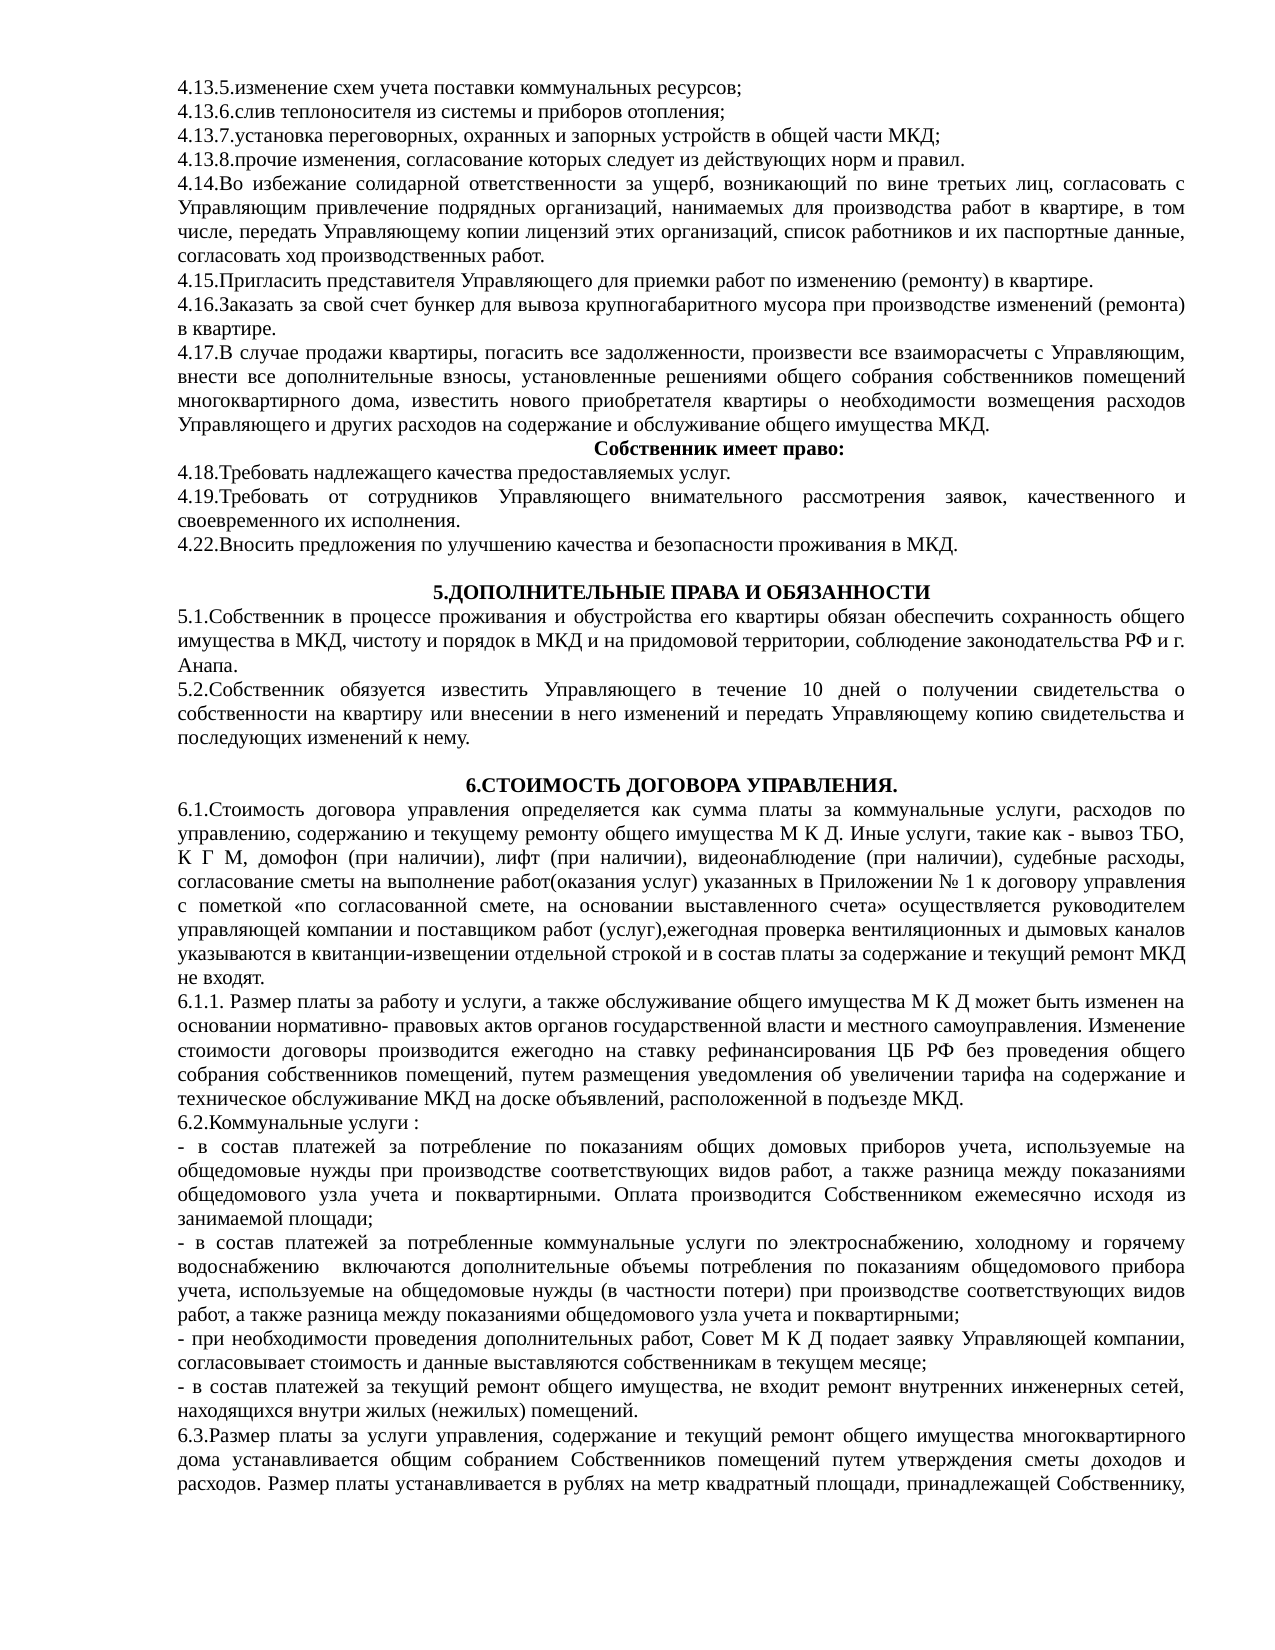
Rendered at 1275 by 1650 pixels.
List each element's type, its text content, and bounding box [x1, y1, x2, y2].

text - в состав платежей за потребленные коммунальные услуги по электроснабжению, холодному и горячему водоснабжению включаются дополнительные объемы потребления по показаниям общедомового прибора учета, используемые на общедомовые нужды (в частности потери) при производстве соответствующих видов работ, а также разница между показаниями общедомового узла учета и поквартирными; [177, 1230, 1186, 1326]
text 4.14.Во избежание солидарной ответственности за ущерб, возникающий по вине третьих лиц, согласовать с Управляющим привлечение подрядных организаций, нанимаемых для производства работ в квартире, в том числе, передать Управляющему копии лицензий этих организаций, список работников и их паспортные данные, согласовать ход производственных работ. [177, 171, 1186, 267]
text 4.16.Заказать за свой счет бункер для вывоза крупногабаритного мусора при производстве изменений (ремонта) в квартире. [177, 292, 1186, 340]
text 4.13.6.слив теплоносителя из системы и приборов отопления; [177, 99, 1186, 123]
text 4.19.Требовать от сотрудников Управляющего внимательного рассмотрения заявок, качественного и своевременного их исполнения. [177, 484, 1186, 532]
text 4.22.Вносить предложения по улучшению качества и безопасности проживания в МКД. [177, 532, 1186, 556]
text - в состав платежей за текущий ремонт общего имущества, не входит ремонт внутренних инженерных сетей, находящихся внутри жилых (нежилых) помещений. [177, 1374, 1186, 1422]
text 5.1.Собственник в процессе проживания и обустройства его квартиры обязан обеспечить сохранность общего имущества в МКД, чистоту и порядок в МКД и на придомовой территории, соблюдение законодательства РФ и г. Анапа. [177, 604, 1186, 677]
text 4.13.5.изменение схем учета поставки коммунальных ресурсов; [177, 75, 1186, 99]
text 6.СТОИМОСТЬ ДОГОВОРА УПРАВЛЕНИЯ. [177, 773, 1186, 797]
text - в состав платежей за потребление по показаниям общих домовых приборов учета, используемые на общедомовые нужды при производстве соответствующих видов работ, а также разница между показаниями общедомового узла учета и поквартирными. Оплата производится Собственником ежемесячно исходя из занимаемой площади; [177, 1134, 1186, 1230]
text 4.17.В случае продажи квартиры, погасить все задолженности, произвести все взаиморасчеты с Управляющим, внести все дополнительные взносы, установленные решениями общего собрания собственников помещений многоквартирного дома, известить нового приобретателя квартиры о необходимости возмещения расходов Управляющего и других расходов на содержание и обслуживание общего имущества МКД. [177, 340, 1186, 436]
text 4.18.Требовать надлежащего качества предоставляемых услуг. [177, 460, 1186, 484]
text 6.1.Стоимость договора управления определяется как сумма платы за коммунальные услуги, расходов по управлению, содержанию и текущему ремонту общего имущества М К Д. Иные услуги, такие как - вывоз ТБО, К Г М, домофон (при наличии), лифт (при наличии), видеонаблюдение (при наличии), судебные расходы, согласование сметы на выполнение работ(оказания услуг) указанных в Приложении № 1 к договору управления с пометкой «по согласованной смете, на основании выставленного счета» осуществляется руководителем управляющей компании и поставщиком работ (услуг),ежегодная проверка вентиляционных и дымовых каналов указываются в квитанции-извещении отдельной строкой и в состав платы за содержание и текущий ремонт МКД не входят. [177, 797, 1186, 989]
text 6.2.Коммунальные услуги : [177, 1110, 1186, 1134]
text - при необходимости проведения дополнительных работ, Совет М К Д подает заявку Управляющей компании, согласовывает стоимость и данные выставляются собственникам в текущем месяце; [177, 1326, 1186, 1374]
text 5.ДОПОЛНИТЕЛЬНЫЕ ПРАВА И ОБЯЗАННОСТИ [177, 580, 1186, 604]
text 6.3.Размер платы за услуги управления, содержание и текущий ремонт общего имущества многоквартирного дома устанавливается общим собранием Собственников помещений путем утверждения сметы доходов и расходов. Размер платы устанавливается в рублях на метр квадратный площади, принадлежащей Собственнику, [177, 1422, 1186, 1495]
text 6.1.1. Размер платы за работу и услуги, а также обслуживание общего имущества М К Д может быть изменен на основании нормативно- правовых актов органов государственной власти и местного самоуправления. Изменение стоимости договоры производится ежегодно на ставку рефинансирования ЦБ РФ без проведения общего собрания собственников помещений, путем размещения уведомления об увеличении тарифа на содержание и техническое обслуживание МКД на доске объявлений, расположенной в подъезде МКД. [177, 989, 1186, 1110]
text Собственник имеет право: [252, 436, 1186, 460]
text 4.13.7.установка переговорных, охранных и запорных устройств в общей части МКД; [177, 123, 1186, 147]
text 5.2.Собственник обязуется известить Управляющего в течение 10 дней о получении свидетельства о собственности на квартиру или внесении в него изменений и передать Управляющему копию свидетельства и последующих изменений к нему. [177, 677, 1186, 749]
text 4.15.Пригласить представителя Управляющего для приемки работ по изменению (ремонту) в квартире. [177, 267, 1186, 292]
text 4.13.8.прочие изменения, согласование которых следует из действующих норм и правил. [177, 147, 1186, 171]
